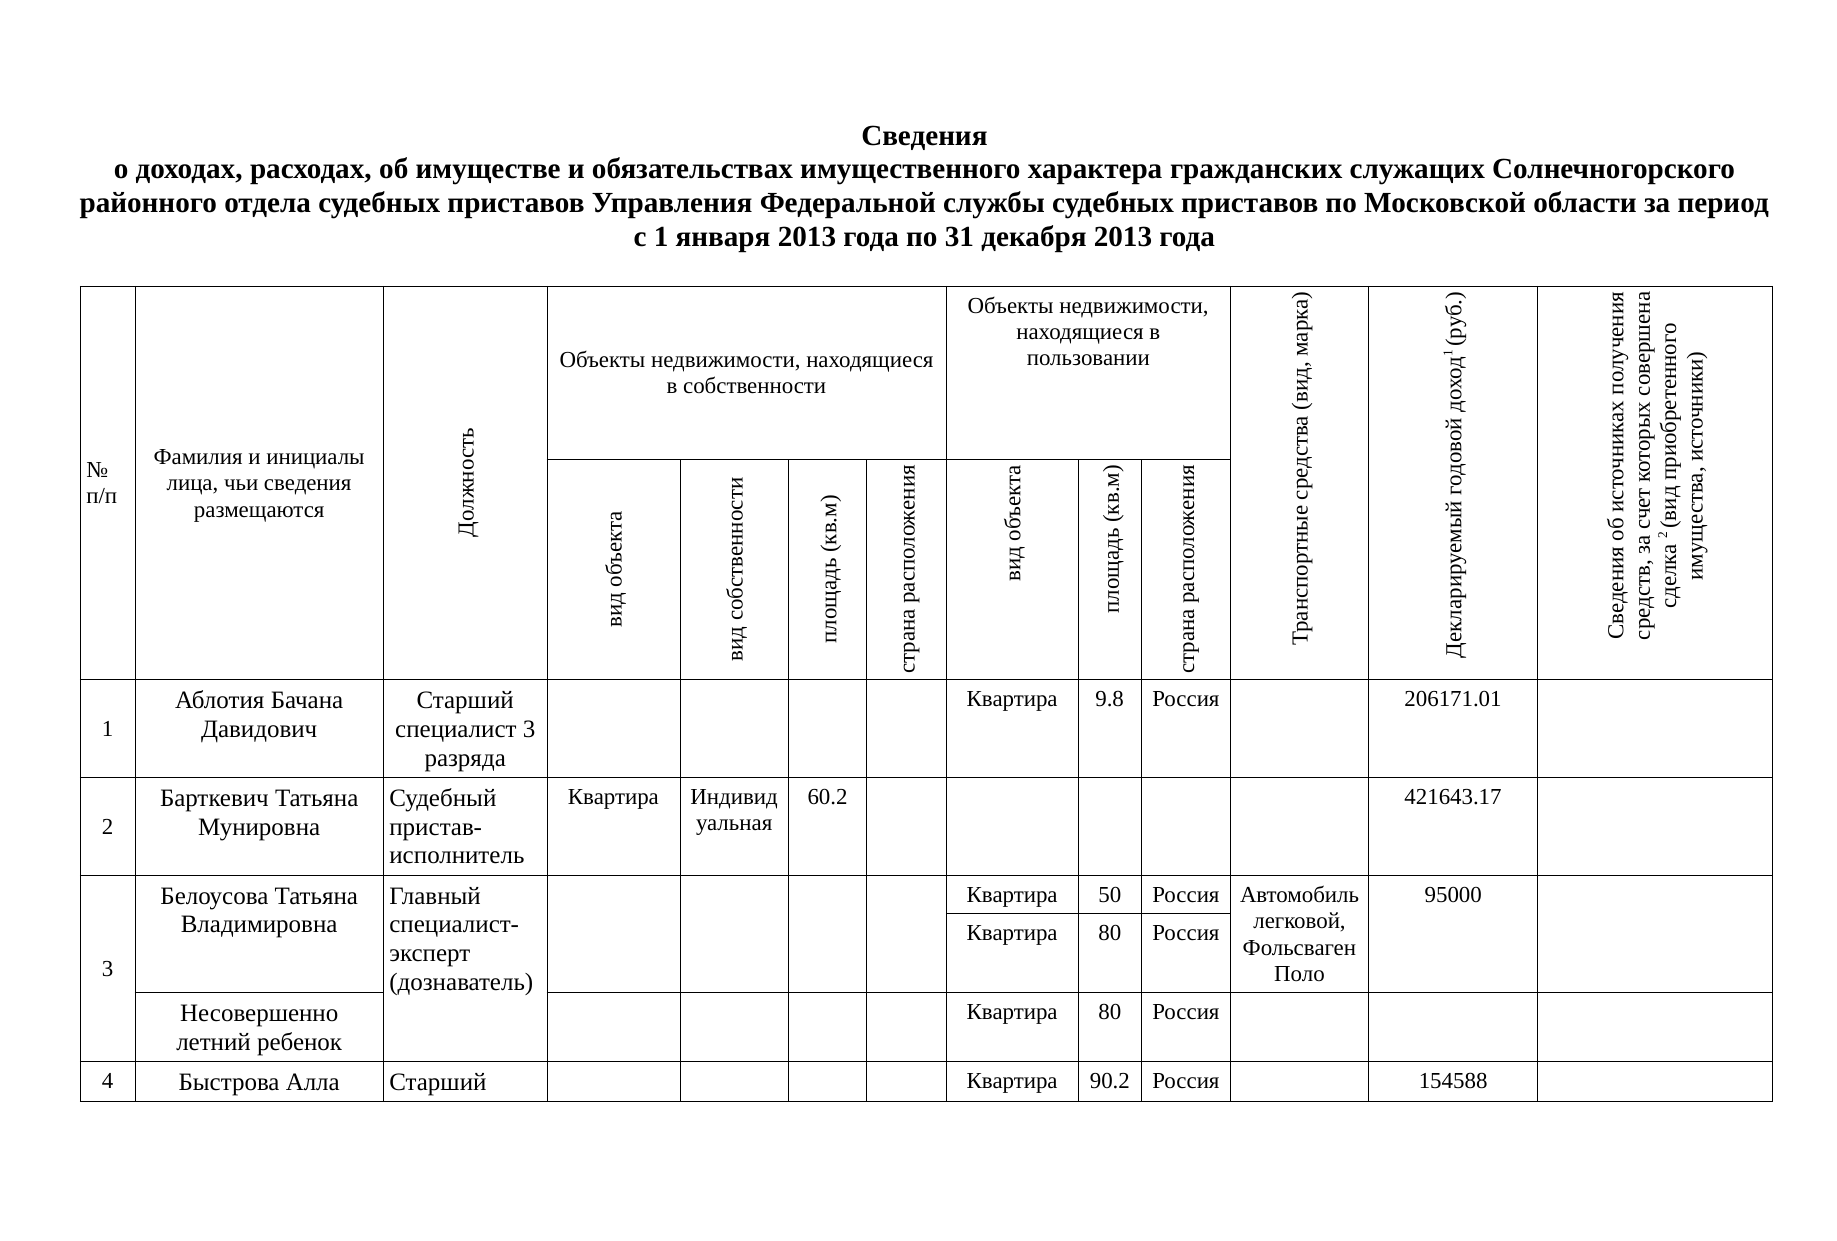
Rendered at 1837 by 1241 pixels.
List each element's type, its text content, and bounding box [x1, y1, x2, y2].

table_cell [1231, 993, 1368, 1061]
text о доходах, расходах, об имуществе и обязательствах имущественного характера гражданских служащих Солнечногорского районного отдела судебных приставов Управления Федеральной службы судебных приставов по Московской области за период с 1 января 2013 года по 31 декабря 2013 года [77, 152, 1772, 286]
table_cell 95000 [1369, 876, 1537, 992]
table_cell 4 [81, 1062, 135, 1101]
table_cell 421643,17 [1369, 778, 1537, 875]
table_cell Быстрова Алла [136, 1062, 383, 1101]
table_cell [1369, 993, 1537, 1061]
table_cell [548, 680, 680, 777]
table_cell 80 [1079, 993, 1141, 1061]
table_cell [1538, 993, 1772, 1061]
table_cell площадь (кв.м) [1079, 460, 1141, 679]
table_cell Квартира [947, 1062, 1078, 1101]
table_cell 90,2 [1079, 1062, 1141, 1101]
table_cell Квартира [947, 914, 1078, 992]
table_cell [548, 876, 680, 992]
table_cell Россия [1142, 1062, 1230, 1101]
table_header Объекты недвижимости, находящиеся в собственности [548, 287, 946, 459]
table_cell [1231, 680, 1368, 777]
table_cell 1 [81, 680, 135, 777]
table_cell [1538, 680, 1772, 777]
table_header Декларируемый годовой доход1 (руб.) [1369, 287, 1537, 679]
table_header Сведения об источниках получения средств, за счет которых совершена сделка 2 (вид приобретенного имущества, источники) [1538, 287, 1772, 679]
table_cell Главный специалист-эксперт (дознаватель) [384, 876, 547, 1061]
table_header Транспортные средства (вид, марка) [1231, 287, 1368, 679]
table_cell площадь (кв.м) [789, 460, 866, 679]
table_cell [867, 680, 946, 777]
table_cell [548, 993, 680, 1061]
table_cell 206171,01 [1369, 680, 1537, 777]
table_cell 50 [1079, 876, 1141, 913]
table_cell страна расположения [867, 460, 946, 679]
table_cell Квартира [947, 876, 1078, 913]
table_header Должность [384, 287, 547, 679]
table_cell [681, 876, 788, 992]
table_cell Квартира [548, 778, 680, 875]
table_cell вид собственности [681, 460, 788, 679]
table_cell [789, 876, 866, 992]
table_cell [867, 778, 946, 875]
table_cell Старший специалист 3 разряда [384, 680, 547, 777]
table_cell [867, 876, 946, 992]
table_cell Россия [1142, 680, 1230, 777]
table_cell [681, 680, 788, 777]
table_cell 154588 [1369, 1062, 1537, 1101]
table_header Объекты недвижимости, находящиеся в пользовании [947, 287, 1230, 459]
table_cell Квартира [947, 680, 1078, 777]
table_cell Россия [1142, 876, 1230, 913]
table_cell Судебный пристав-исполнитель [384, 778, 547, 875]
table_header Фамилия и инициалы лица, чьи сведения размещаются [136, 287, 383, 679]
table_cell [1142, 778, 1230, 875]
table_cell [681, 993, 788, 1061]
table_cell Барткевич Татьяна Мунировна [136, 778, 383, 875]
table_cell [1538, 1062, 1772, 1101]
table_cell [867, 993, 946, 1061]
table_cell 3 [81, 876, 135, 1061]
table_cell [789, 993, 866, 1061]
table_cell [789, 680, 866, 777]
table_cell [681, 1062, 788, 1101]
table_cell 80 [1079, 914, 1141, 992]
table_cell Россия [1142, 993, 1230, 1061]
table_cell Аблотия Бачана Давидович [136, 680, 383, 777]
table_cell Индивидуальная [681, 778, 788, 875]
table_cell [1538, 778, 1772, 875]
table_cell Несовершенно летний ребенок [136, 993, 383, 1061]
table_cell Квартира [947, 993, 1078, 1061]
table_cell Россия [1142, 914, 1230, 992]
table_cell страна расположения [1142, 460, 1230, 679]
table_cell 60,2 [789, 778, 866, 875]
table_cell [867, 1062, 946, 1101]
table_cell [548, 1062, 680, 1101]
table_cell [1231, 1062, 1368, 1101]
table_cell [947, 778, 1078, 875]
table_cell вид объекта [947, 460, 1078, 679]
table_cell вид объекта [548, 460, 680, 679]
table_cell [789, 1062, 866, 1101]
table_cell Белоусова Татьяна Владимировна [136, 876, 383, 992]
table_cell Старший [384, 1062, 547, 1101]
table_cell [1079, 778, 1141, 875]
table_cell [1231, 778, 1368, 875]
table_cell 9,8 [1079, 680, 1141, 777]
table_cell Автомобиль легковой, Фольсваген Поло [1231, 876, 1368, 992]
table_cell 2 [81, 778, 135, 875]
table_cell [1538, 876, 1772, 992]
table_header № п/п [81, 287, 135, 679]
text Сведения [77, 118, 1772, 152]
